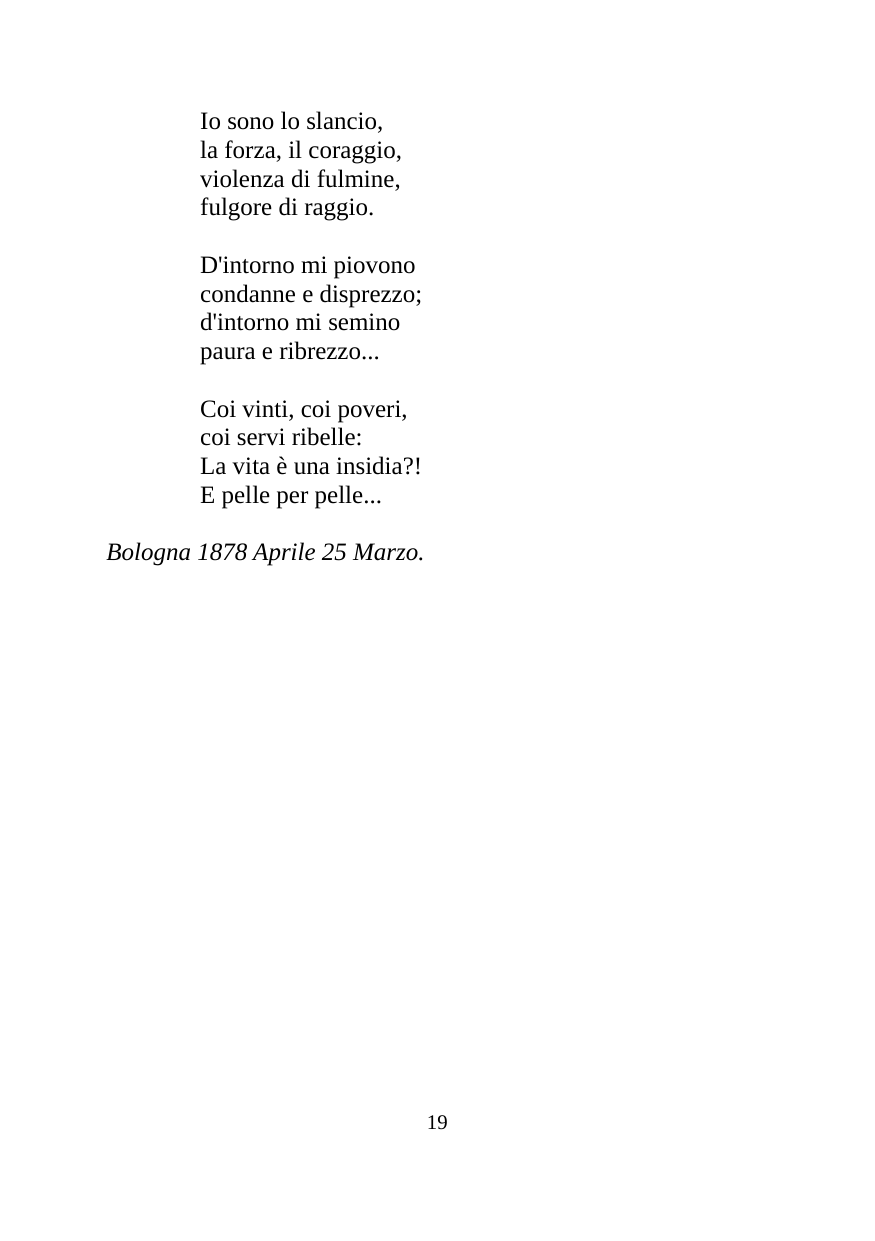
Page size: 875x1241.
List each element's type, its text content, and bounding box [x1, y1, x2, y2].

text la forza, il coraggio, [200, 135, 768, 164]
text condanne e disprezzo; [200, 279, 768, 307]
text paura e ribrezzo... [200, 336, 768, 365]
text La vita è una insidia?! [200, 451, 768, 480]
text fulgore di raggio. [200, 192, 768, 221]
text coi servi ribelle: [200, 422, 768, 451]
text d'intorno mi semino [200, 307, 768, 336]
text violenza di fulmine, [200, 164, 768, 192]
text Io sono lo slancio, [200, 106, 768, 135]
text Bologna 1878 Aprile 25 Marzo. [106, 537, 768, 566]
text Coi vinti, coi poveri, [200, 394, 768, 422]
text E pelle per pelle... [200, 480, 768, 509]
text D'intorno mi piovono [200, 250, 768, 279]
